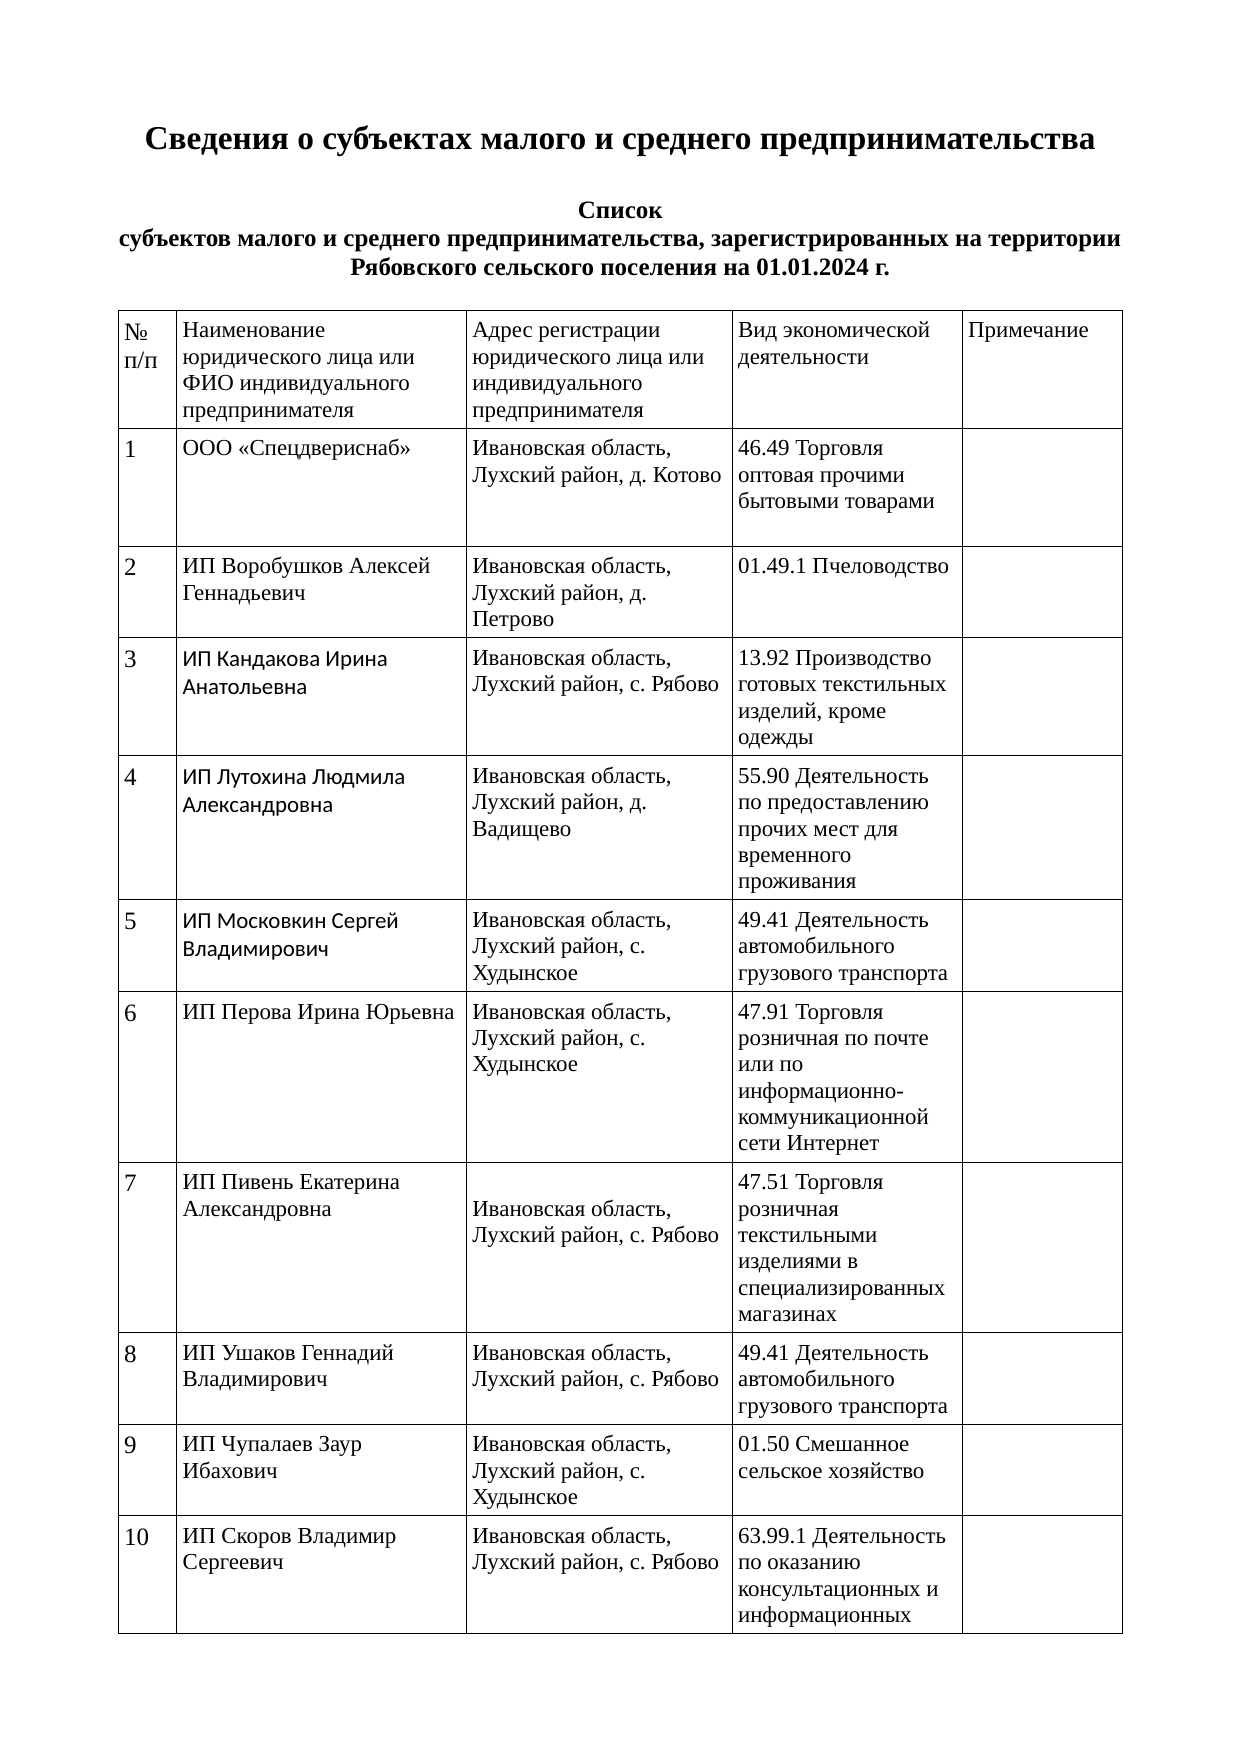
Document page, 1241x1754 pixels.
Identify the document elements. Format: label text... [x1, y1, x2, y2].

table_header Адрес регистрации юридического лица или индивидуального предпринимателя [467, 311, 732, 428]
table_cell ИП Чупалаев Заур Ибахович [177, 1425, 466, 1515]
table_cell ИП Ушаков Геннадий Владимирович [177, 1333, 466, 1424]
table_cell 47.51 Торговля розничная текстильными изделиями в специализированных магазинах [733, 1163, 962, 1332]
table_cell ИП Пивень Екатерина Александровна [177, 1163, 466, 1332]
table_cell 2 [119, 547, 176, 637]
table_cell Ивановская область, Лухский район, с. Рябово [467, 638, 732, 755]
table_cell 7 [119, 1163, 176, 1332]
table_cell 49.41 Деятельность автомобильного грузового транспорта [733, 1333, 962, 1424]
table_header Наименование юридического лица или ФИО индивидуального предпринимателя [177, 311, 466, 428]
table_cell 01.50 Смешанное сельское хозяйство [733, 1425, 962, 1515]
table_cell 55.90 Деятельность по предоставлению прочих мест для временного проживания [733, 756, 962, 899]
text субъектов малого и среднего предпринимательства, зарегистрированных на территории Рябовского сельского поселения на 01.01.2024 г. [118, 223, 1122, 281]
table_cell ИП Лутохина Людмила Александровна [177, 756, 466, 899]
table_cell ИП Перова Ирина Юрьевна [177, 992, 466, 1162]
table_cell ООО «Спецдвериснаб» [177, 429, 466, 546]
table_cell [963, 638, 1122, 755]
table_cell Ивановская область, Лухский район, д. Котово [467, 429, 732, 546]
table_cell Ивановская область, Лухский район, д. Петрово [467, 547, 732, 637]
table_header № п/п [119, 311, 176, 428]
table_cell 4 [119, 756, 176, 899]
table_cell 13.92 Производство готовых текстильных изделий, кроме одежды [733, 638, 962, 755]
table_cell Ивановская область, Лухский район, с. Худынское [467, 1425, 732, 1515]
text Сведения о субъектах малого и среднего предпринимательства [118, 118, 1122, 156]
table_cell ИП Воробушков Алексей Геннадьевич [177, 547, 466, 637]
table_cell 5 [119, 900, 176, 991]
table_cell 3 [119, 638, 176, 755]
table_cell Ивановская область, Лухский район, с. Рябово [467, 1163, 732, 1332]
table_cell Ивановская область, Лухский район, д. Вадищево [467, 756, 732, 899]
table_cell [963, 1333, 1122, 1424]
table_cell Ивановская область, Лухский район, с. Рябово [467, 1516, 732, 1633]
table_cell 1 [119, 429, 176, 546]
table_cell [963, 756, 1122, 899]
table_cell [963, 1516, 1122, 1633]
table_cell [963, 547, 1122, 637]
table_cell 47.91 Торговля розничная по почте или по информационно-коммуникационной сети Интернет [733, 992, 962, 1162]
table_cell 8 [119, 1333, 176, 1424]
table_cell Ивановская область, Лухский район, с. Худынское [467, 900, 732, 991]
table_cell 10 [119, 1516, 176, 1633]
table_cell [963, 1163, 1122, 1332]
table_cell 9 [119, 1425, 176, 1515]
table_cell Ивановская область, Лухский район, с. Рябово [467, 1333, 732, 1424]
table_header Примечание [963, 311, 1122, 428]
table_cell [963, 1425, 1122, 1515]
table_cell 46.49 Торговля оптовая прочими бытовыми товарами [733, 429, 962, 546]
table_cell ИП Кандакова Ирина Анатольевна [177, 638, 466, 755]
table_cell ИП Скоров Владимир Сергеевич [177, 1516, 466, 1633]
table_header Вид экономической деятельности [733, 311, 962, 428]
table_cell [963, 429, 1122, 546]
table_cell ИП Московкин Сергей Владимирович [177, 900, 466, 991]
table_cell 6 [119, 992, 176, 1162]
table_cell [963, 900, 1122, 991]
table_cell Ивановская область, Лухский район, с. Худынское [467, 992, 732, 1162]
table_cell 01.49.1 Пчеловодство [733, 547, 962, 637]
table_cell 49.41 Деятельность автомобильного грузового транспорта [733, 900, 962, 991]
text Список [118, 195, 1122, 223]
table_cell [963, 992, 1122, 1162]
table_cell 63.99.1 Деятельность по оказанию консультационных и информационных [733, 1516, 962, 1633]
